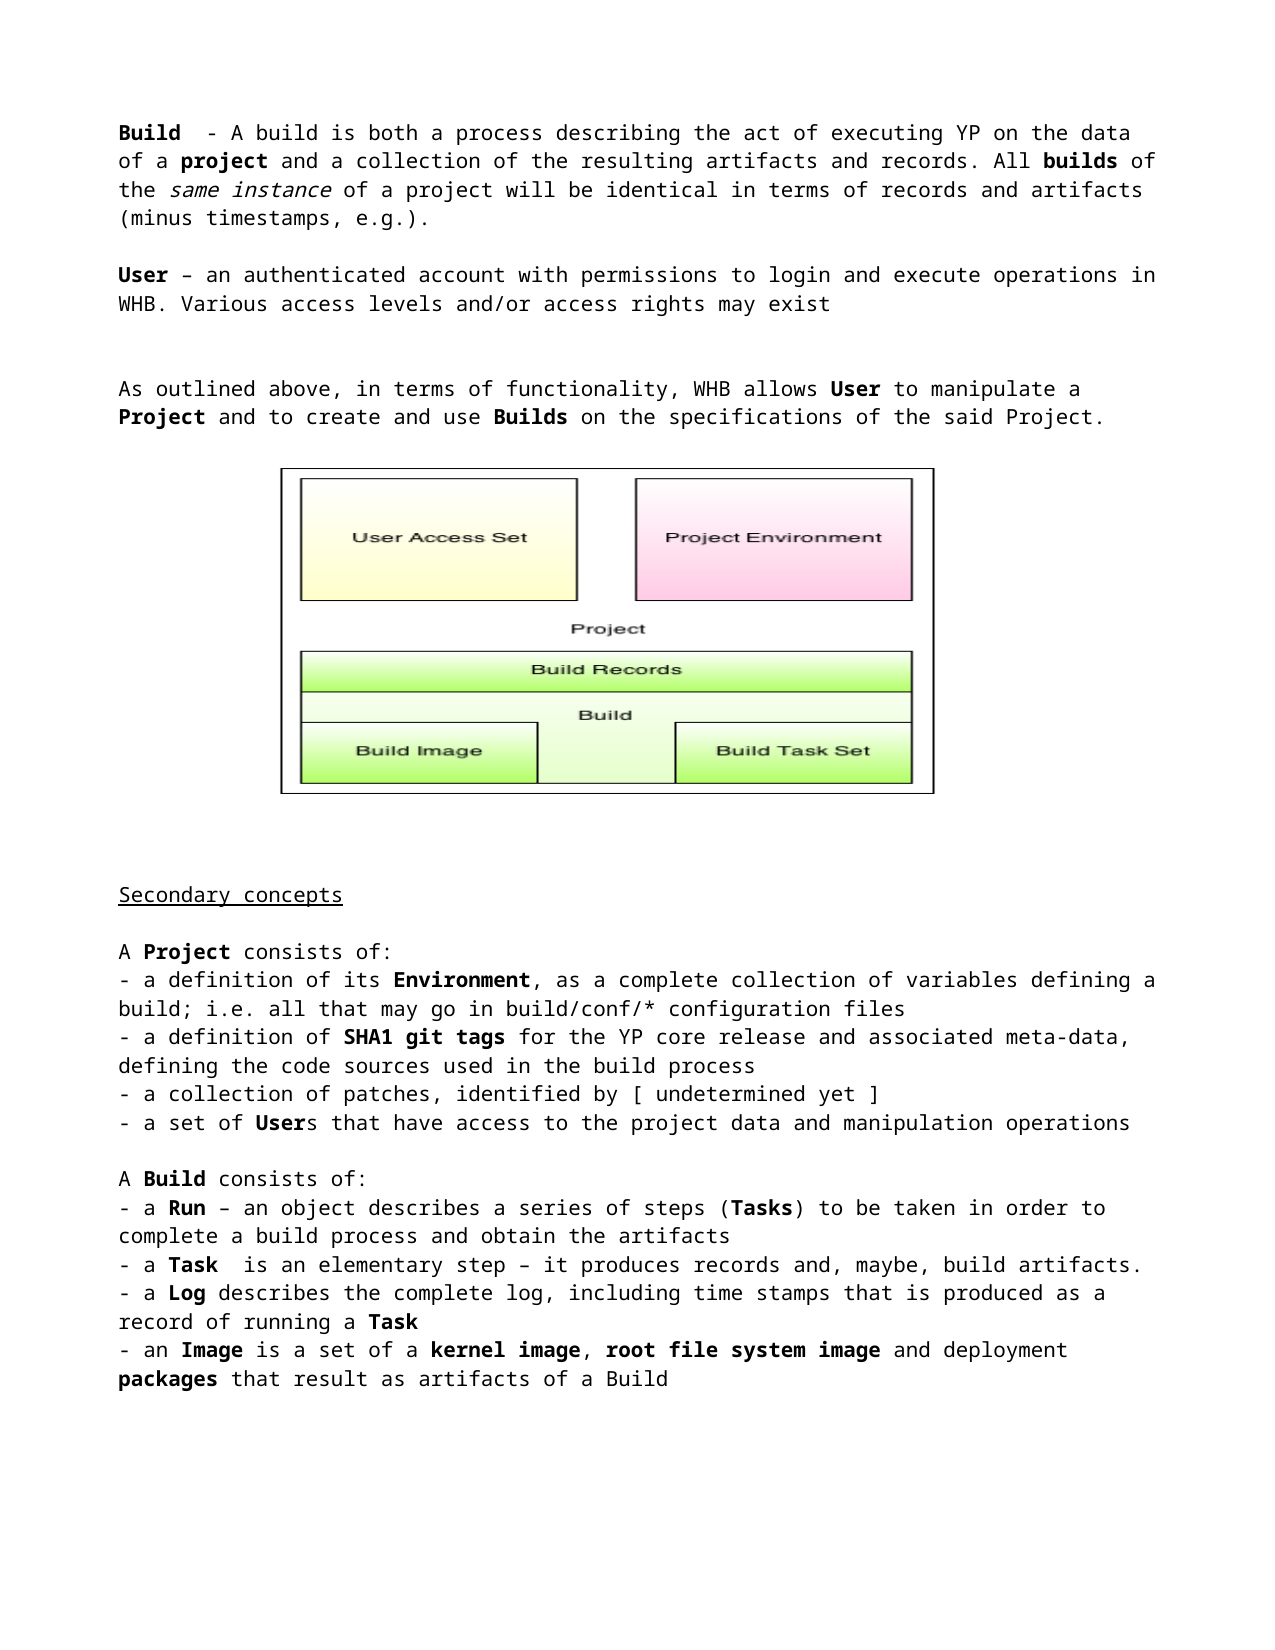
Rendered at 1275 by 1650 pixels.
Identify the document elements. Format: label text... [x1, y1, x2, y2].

text - an Image is a set of a kernel image, root file system image and deployment packages that result as artifacts of a Build [118, 1335, 1157, 1392]
picture [277, 467, 937, 795]
text - a definition of its Environment, as a complete collection of variables defining a build; i.e. all that may go in build/conf/* configuration files [118, 966, 1157, 1022]
text A Project consists of: [118, 937, 1157, 966]
text Build - A build is both a process describing the act of executing YP on the data of a project and a collection of the resulting artifacts and records. All builds of the same instance of a project will be identical in terms of records and artifacts (minus timestamps, e.g.). [118, 118, 1157, 232]
text As outlined above, in terms of functionality, WHB allows User to manipulate a Project and to create and use Builds on the specifications of the said Project. [118, 374, 1157, 431]
text A Build consists of: [118, 1164, 1157, 1193]
text - a definition of SHA1 git tags for the YP core release and associated meta-data, defining the code sources used in the build process [118, 1022, 1157, 1079]
text - a Run – an object describes a series of steps (Tasks) to be taken in order to complete a build process and obtain the artifacts [118, 1193, 1157, 1250]
text - a Task is an elementary step – it produces records and, maybe, build artifacts. [118, 1250, 1157, 1278]
text User – an authenticated account with permissions to login and execute operations in WHB. Various access levels and/or access rights may exist [118, 260, 1157, 317]
text - a collection of patches, identified by [ undetermined yet ] [118, 1079, 1157, 1108]
text - a Log describes the complete log, including time stamps that is produced as a record of running a Task [118, 1278, 1157, 1335]
text Secondary concepts [118, 880, 1157, 909]
text - a set of Users that have access to the project data and manipulation operations [118, 1108, 1157, 1136]
